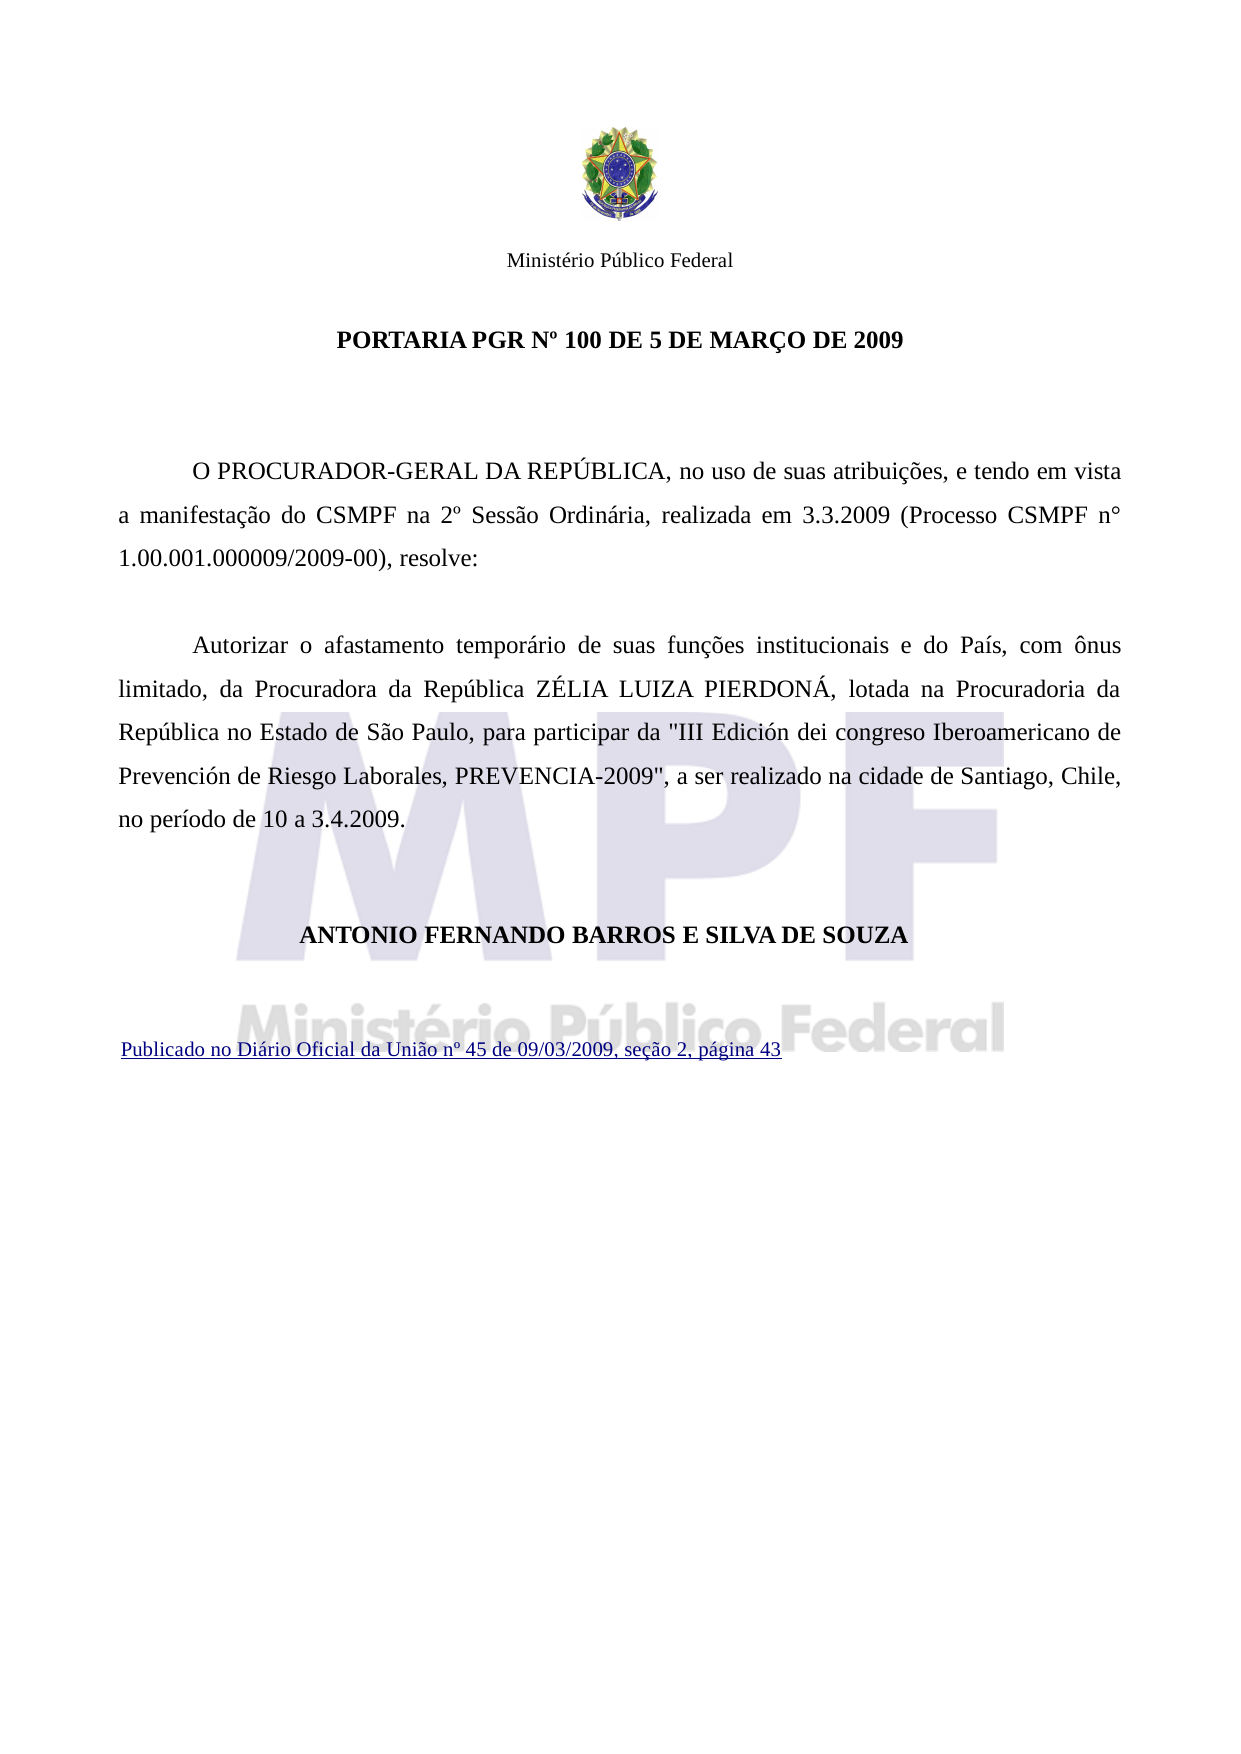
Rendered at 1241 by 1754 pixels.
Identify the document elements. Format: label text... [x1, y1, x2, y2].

text ANTONIO FERNANDO BARROS E SILVA DE SOUZA [118, 920, 1122, 949]
picture [236, 949, 1004, 1037]
text O PROCURADOR-GERAL DA REPÚBLICA, no uso de suas atribuições, e tendo em vista a manifestação do CSMPF na 2º Sessão Ordinária, realizada em 3.3.2009 (Processo CSMPF n° 1.00.001.000009/2009-00), resolve: [118, 456, 1122, 572]
text Publicado no Diário Oficial da União nº 45 de 09/03/2009, seção 2, página 43 [121, 1037, 1122, 1061]
text Autorizar o afastamento temporário de suas funções institucionais e do País, com ônus limitado, da Procuradora da República ZÉLIA LUIZA PIERDONÁ, lotada na Procuradoria da República no Estado de São Paulo, para participar da "III Edición dei congreso Iberoamericano de Prevención de Riesgo Laborales, PREVENCIA-2009", a ser realizado na cidade de Santiago, Chile, no período de 10 a 3.4.2009. [118, 630, 1122, 833]
picture [236, 833, 1004, 920]
text PORTARIA PGR Nº 100 DE 5 DE MARÇO DE 2009 [118, 325, 1122, 354]
